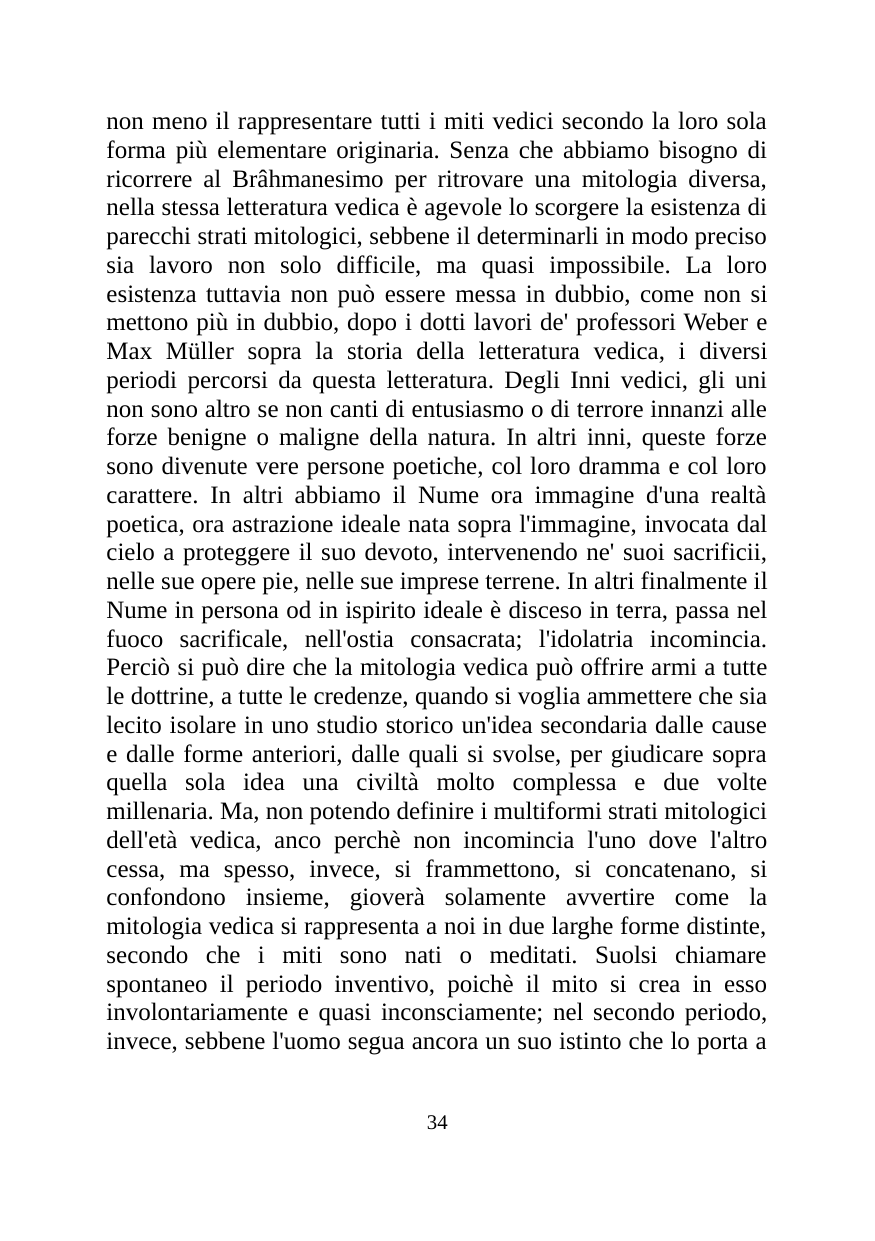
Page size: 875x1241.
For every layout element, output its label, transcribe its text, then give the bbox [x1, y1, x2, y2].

text non meno il rappresentare tutti i miti vedici secondo la loro sola forma più elementare originaria. Senza che abbiamo bisogno di ricorrere al Brâhmanesimo per ritrovare una mitologia diversa, nella stessa letteratura vedica è agevole lo scorgere la esistenza di parecchi strati mitologici, sebbene il determinarli in modo preciso sia lavoro non solo difficile, ma quasi impossibile. La loro esistenza tuttavia non può essere messa in dubbio, come non si mettono più in dubbio, dopo i dotti lavori de' professori Weber e Max Müller sopra la storia della letteratura vedica, i diversi periodi percorsi da questa letteratura. Degli Inni vedici, gli uni non sono altro se non canti di entusiasmo o di terrore innanzi alle forze benigne o maligne della natura. In altri inni, queste forze sono divenute vere persone poetiche, col loro dramma e col loro carattere. In altri abbiamo il Nume ora immagine d'una realtà poetica, ora astrazione ideale nata sopra l'immagine, invocata dal cielo a proteggere il suo devoto, intervenendo ne' suoi sacrificii, nelle sue opere pie, nelle sue imprese terrene. In altri finalmente il Nume in persona od in ispirito ideale è disceso in terra, passa nel fuoco sacrificale, nell'ostia consacrata; l'idolatria incomincia. Perciò si può dire che la mitologia vedica può offrire armi a tutte le dottrine, a tutte le credenze, quando si voglia ammettere che sia lecito isolare in uno studio storico un'idea secondaria dalle cause e dalle forme anteriori, dalle quali si svolse, per giudicare sopra quella sola idea una civiltà molto complessa e due volte millenaria. Ma, non potendo definire i multiformi strati mitologici dell'età vedica, anco perchè non incomincia l'uno dove l'altro cessa, ma spesso, invece, si frammettono, si concatenano, si confondono insieme, gioverà solamente avvertire come la mitologia vedica si rappresenta a noi in due larghe forme distinte, secondo che i miti sono nati o meditati. Suolsi chiamare spontaneo il periodo inventivo, poichè il mito si crea in esso involontariamente e quasi inconsciamente; nel secondo periodo, invece, sebbene l'uomo segua ancora un suo istinto che lo porta a [106, 106, 768, 1055]
